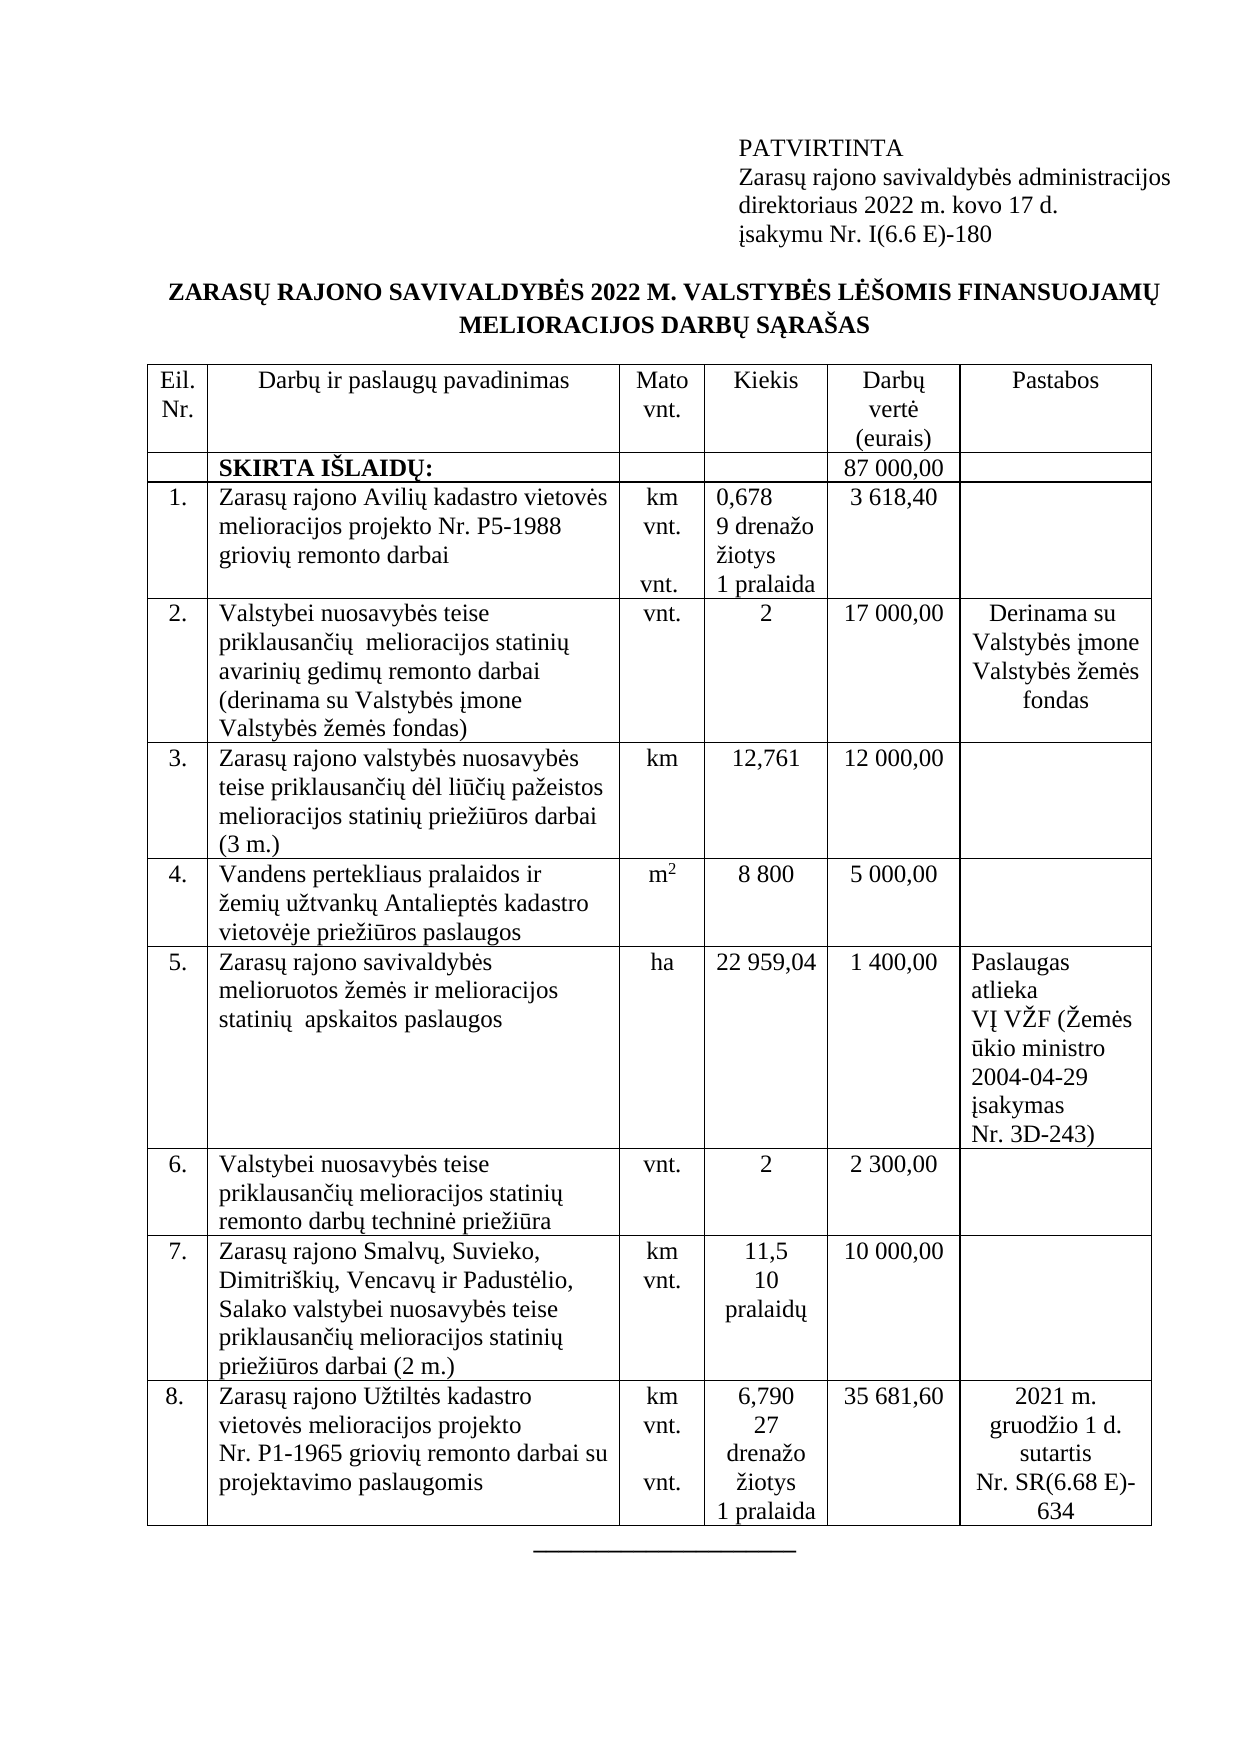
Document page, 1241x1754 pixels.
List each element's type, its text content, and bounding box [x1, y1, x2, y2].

table_cell 10 000,00 [828, 1236, 959, 1380]
text Zarasų rajono savivaldybės administracijos [148, 162, 1181, 190]
table_cell Zarasų rajono Smalvų, Suvieko, Dimitriškių, Vencavų ir Padustėlio, Salako valstybei nuosavybės teise priklausančių melioracijos statinių priežiūros darbai (2 m.) [208, 1236, 619, 1380]
table_cell Zarasų rajono savivaldybės melioruotos žemės ir melioracijos statinių apskaitos paslaugos [208, 947, 619, 1148]
table_cell 35 681,60 [828, 1381, 959, 1525]
table_cell 6. [148, 1149, 207, 1235]
table_cell vnt. [620, 1149, 704, 1235]
text įsakymu Nr. I(6.6 E)-180 [148, 219, 1181, 248]
table_cell km vnt. vnt. [620, 483, 704, 597]
table_cell Valstybei nuosavybės teise priklausančių melioracijos statinių remonto darbų techninė priežiūra [208, 1149, 619, 1235]
table_cell Derinama su Valstybės įmone Valstybės žemės fondas [961, 599, 1151, 742]
table_cell km [620, 743, 704, 858]
table_cell 12 000,00 [828, 743, 959, 858]
table_cell vnt. [620, 599, 704, 742]
table_cell ha [620, 947, 704, 1148]
table_cell 2 [705, 1149, 827, 1235]
table_cell 17 000,00 [828, 599, 959, 742]
table_header Eil. Nr. [148, 365, 207, 452]
table_cell 1. [148, 483, 207, 597]
table_cell [961, 483, 1151, 597]
table_cell km vnt. [620, 1236, 704, 1380]
table_cell 3 618,40 [828, 483, 959, 597]
table_cell [961, 453, 1151, 481]
table_cell SKIRTA IŠLAIDŲ: [208, 453, 619, 481]
table_cell 8. [148, 1381, 207, 1525]
table_cell 7. [148, 1236, 207, 1380]
table_cell 12,761 [705, 743, 827, 858]
table_cell km vnt. vnt. [620, 1381, 704, 1525]
table_cell 8 800 [705, 859, 827, 946]
table_cell 4. [148, 859, 207, 946]
table_cell 5. [148, 947, 207, 1148]
table_cell 87 000,00 [828, 453, 959, 481]
text _____________________ [148, 1526, 1181, 1554]
text ZARASŲ RAJONO SAVIVALDYBĖS 2022 M. VALSTYBĖS LĖŠOMIS FINANSUOJAMŲ MELIORACIJOS DARBŲ SĄRAŠAS [148, 277, 1181, 338]
table_cell 1 400,00 [828, 947, 959, 1148]
table_cell [961, 859, 1151, 946]
table_header Pastabos [961, 365, 1151, 452]
text direktoriaus 2022 m. kovo 17 d. [148, 190, 1181, 219]
table_cell [705, 453, 827, 481]
text PATVIRTINTA [148, 133, 1181, 162]
table_cell Zarasų rajono Avilių kadastro vietovės melioracijos projekto Nr. P5-1988 griovių remonto darbai [208, 483, 619, 597]
table_cell 2. [148, 599, 207, 742]
table_cell [620, 453, 704, 481]
table_cell 3. [148, 743, 207, 858]
table_cell 2 [705, 599, 827, 742]
table_cell m2 [620, 859, 704, 946]
table_cell Zarasų rajono valstybės nuosavybės teise priklausančių dėl liūčių pažeistos melioracijos statinių priežiūros darbai (3 m.) [208, 743, 619, 858]
table_header Darbų ir paslaugų pavadinimas [208, 365, 619, 452]
table_header Kiekis [705, 365, 827, 452]
table_cell [961, 1236, 1151, 1380]
table_cell Paslaugas atlieka VĮ VŽF (Žemės ūkio ministro 2004-04-29 įsakymas Nr. 3D-243) [961, 947, 1151, 1148]
table_cell [148, 453, 207, 481]
table_cell 5 000,00 [828, 859, 959, 946]
table_cell [961, 743, 1151, 858]
table_header Mato vnt. [620, 365, 704, 452]
table_cell 22 959,04 [705, 947, 827, 1148]
table_cell Valstybei nuosavybės teise priklausančių melioracijos statinių avarinių gedimų remonto darbai (derinama su Valstybės įmone Valstybės žemės fondas) [208, 599, 619, 742]
table_cell 2021 m. gruodžio 1 d. sutartis Nr. SR(6.68 E)-634 [961, 1381, 1151, 1525]
table_cell Vandens pertekliaus pralaidos ir žemių užtvankų Antalieptės kadastro vietovėje priežiūros paslaugos [208, 859, 619, 946]
table_cell [961, 1149, 1151, 1235]
table_cell Zarasų rajono Užtiltės kadastro vietovės melioracijos projekto Nr. P1‑1965 griovių remonto darbai su projektavimo paslaugomis [208, 1381, 619, 1525]
table_cell 0,678 9 drenažo žiotys 1 pralaida [705, 483, 827, 597]
table_header Darbų vertė (eurais) [828, 365, 959, 452]
table_cell 11,5 10 pralaidų [705, 1236, 827, 1380]
table_cell 2 300,00 [828, 1149, 959, 1235]
table_cell 6,790 27 drenažo žiotys 1 pralaida [705, 1381, 827, 1525]
